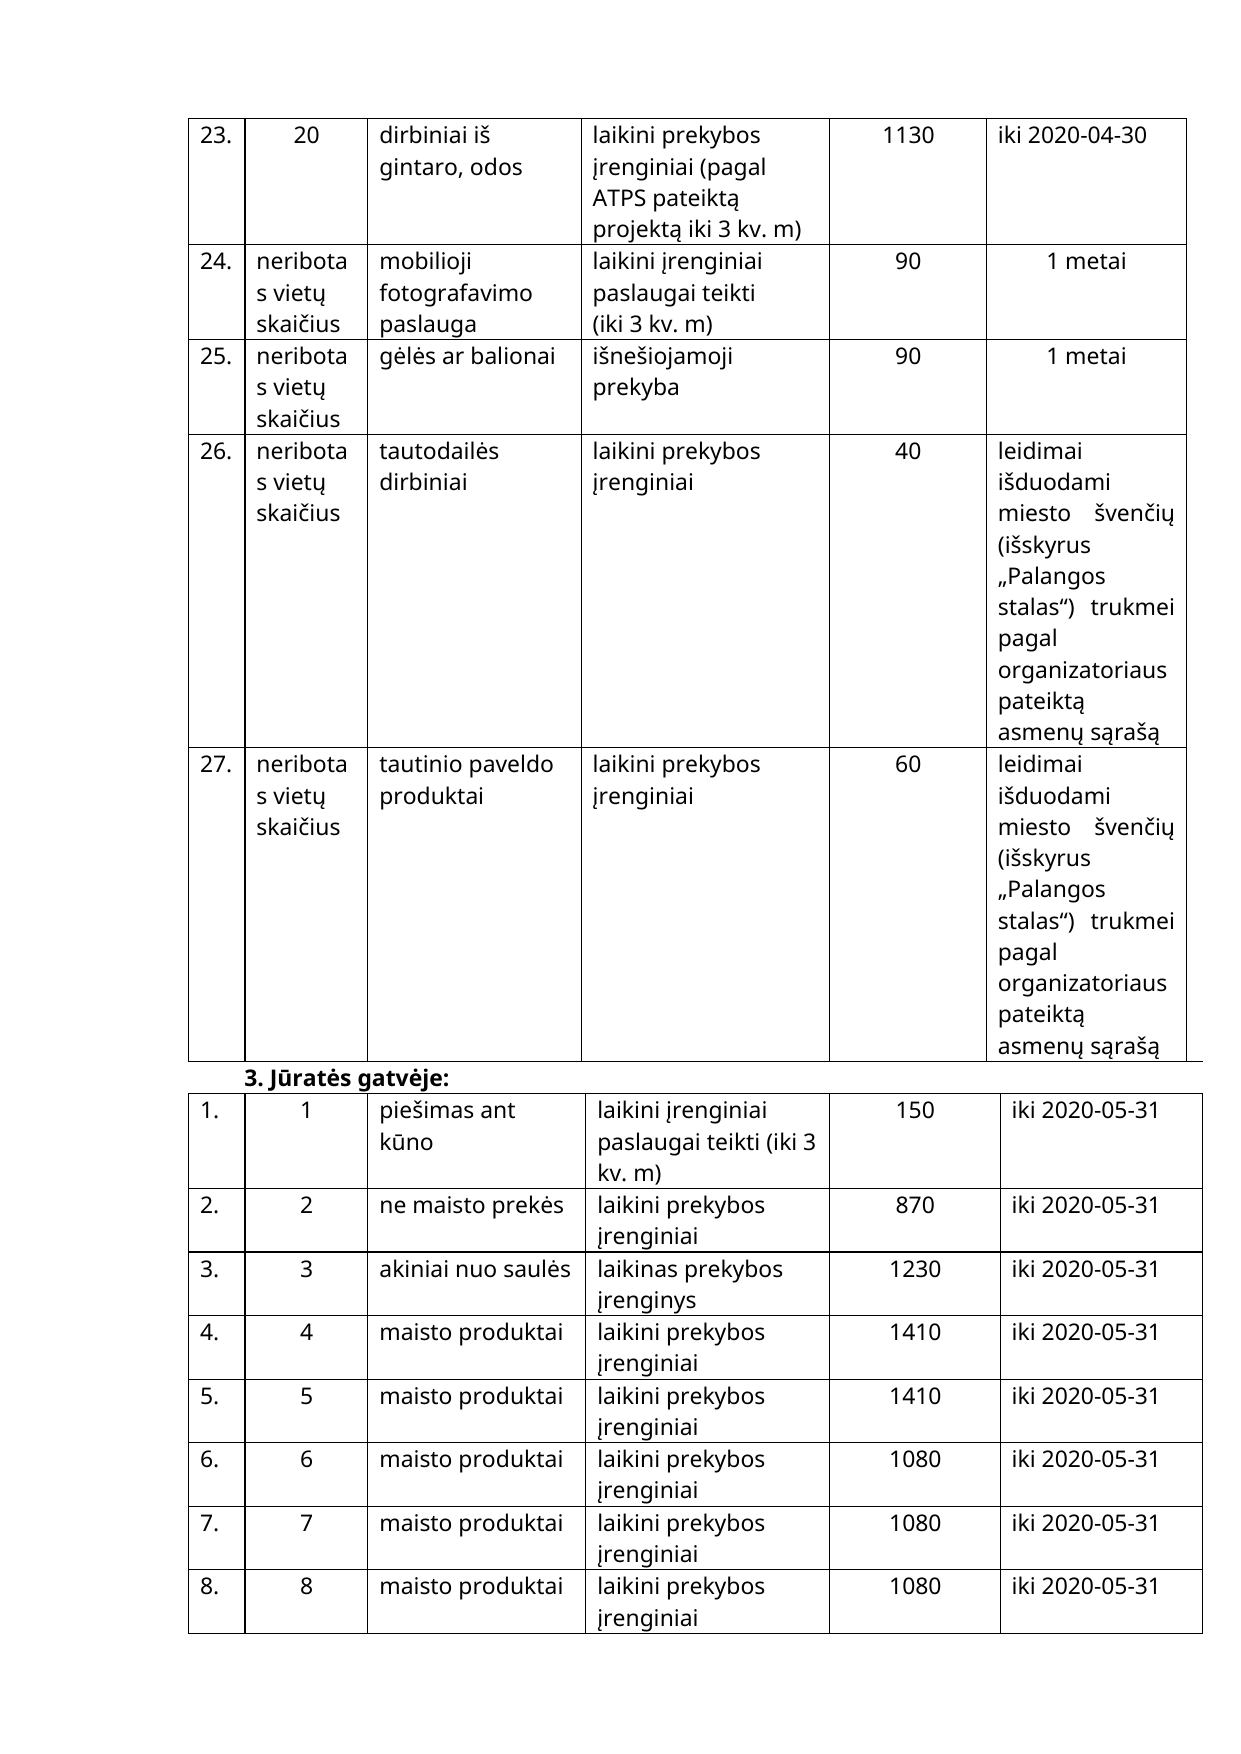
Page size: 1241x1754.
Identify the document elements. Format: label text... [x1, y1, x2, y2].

table_cell 3. Jūratės gatvėje: [189, 1062, 1203, 1093]
table_cell 5. [189, 1380, 244, 1442]
table_cell dirbiniai iš gintaro, odos [368, 119, 581, 244]
table_cell gėlės ar balionai [368, 340, 581, 434]
table_cell [1191, 434, 1195, 747]
table_cell laikini prekybos įrenginiai [582, 435, 829, 747]
table_cell 25. [189, 340, 244, 434]
table_cell 1 [246, 1094, 367, 1188]
table_cell 4. [189, 1316, 244, 1378]
table_cell laikini prekybos įrenginiai [586, 1507, 829, 1569]
table_cell iki 2020-05-31 [1001, 1189, 1202, 1251]
table_cell laikini prekybos įrenginiai [586, 1316, 829, 1378]
table_cell 1080 [830, 1443, 1000, 1506]
table_cell 1. [189, 1094, 244, 1188]
table_cell 90 [830, 340, 986, 434]
table_cell 7. [189, 1507, 244, 1569]
table_cell 8. [189, 1570, 244, 1633]
table_cell laikini įrenginiai paslaugai teikti (iki 3 kv. m) [582, 245, 829, 339]
table_cell laikini prekybos įrenginiai [586, 1189, 829, 1251]
table_cell 1080 [830, 1507, 1000, 1569]
table_cell iki 2020-05-31 [1001, 1570, 1202, 1633]
table_cell iki 2020-05-31 [1001, 1443, 1202, 1506]
table_cell laikinas prekybos įrenginys [586, 1253, 829, 1315]
table_cell [1195, 434, 1203, 747]
table_cell 870 [830, 1189, 1000, 1251]
table_cell ne maisto prekės [368, 1189, 585, 1251]
table_cell [1191, 118, 1195, 244]
table_cell mobilioji fotografavimo paslauga [368, 245, 581, 339]
table_cell 150 [830, 1094, 1000, 1188]
table_cell 8 [246, 1570, 367, 1633]
table_cell 1 metai [987, 245, 1186, 339]
table_cell leidimai išduodami miesto švenčių (išskyrus „Palangos stalas“) trukmei pagal organizatoriaus pateiktą asmenų sąrašą [987, 748, 1186, 1061]
table_cell piešimas ant kūno [368, 1094, 585, 1188]
table_cell maisto produktai [368, 1316, 585, 1378]
table_cell 24. [189, 245, 244, 339]
table_cell [1195, 244, 1203, 339]
table_cell tautinio paveldo produktai [368, 748, 581, 1061]
table_cell 3. [189, 1253, 244, 1315]
table_cell akiniai nuo saulės [368, 1253, 585, 1315]
table_cell maisto produktai [368, 1570, 585, 1633]
table_cell [1191, 339, 1195, 434]
table_cell [1191, 747, 1195, 1061]
table_cell 1 metai [987, 340, 1186, 434]
table_cell [1195, 118, 1203, 244]
table_cell 27. [189, 748, 244, 1061]
table_cell iki 2020-05-31 [1001, 1507, 1202, 1569]
table_cell [1187, 339, 1191, 434]
table_cell laikini prekybos įrenginiai [586, 1380, 829, 1442]
table_cell [1187, 434, 1191, 747]
table_cell [1195, 339, 1203, 434]
table_cell [1191, 244, 1195, 339]
table_cell 40 [830, 435, 986, 747]
table_cell neribotas vietų skaičius [246, 435, 367, 747]
table_cell 60 [830, 748, 986, 1061]
table_cell 6 [246, 1443, 367, 1506]
table_cell 2 [246, 1189, 367, 1251]
table_cell [1187, 118, 1191, 244]
table_cell iki 2020-05-31 [1001, 1253, 1202, 1315]
table_cell 90 [830, 245, 986, 339]
table_cell laikini prekybos įrenginiai [582, 748, 829, 1061]
table_cell laikini prekybos įrenginiai (pagal ATPS pateiktą projektą iki 3 kv. m) [582, 119, 829, 244]
table_cell [1187, 747, 1191, 1061]
table_cell maisto produktai [368, 1443, 585, 1506]
table_cell iki 2020-05-31 [1001, 1316, 1202, 1378]
table_cell neribotas vietų skaičius [246, 340, 367, 434]
table_cell maisto produktai [368, 1507, 585, 1569]
table_cell 20 [246, 119, 367, 244]
table_cell iki 2020-05-31 [1001, 1380, 1202, 1442]
table_cell 23. [189, 119, 244, 244]
table_cell [1187, 244, 1191, 339]
table_cell 1080 [830, 1570, 1000, 1633]
table_cell 1410 [830, 1316, 1000, 1378]
table_cell [1195, 747, 1203, 1061]
table_cell leidimai išduodami miesto švenčių (išskyrus „Palangos stalas“) trukmei pagal organizatoriaus pateiktą asmenų sąrašą [987, 435, 1186, 747]
table_cell 26. [189, 435, 244, 747]
table_cell neribotas vietų skaičius [246, 748, 367, 1061]
table_cell 4 [246, 1316, 367, 1378]
table_cell 1410 [830, 1380, 1000, 1442]
table_cell 1130 [830, 119, 986, 244]
table_cell tautodailės dirbiniai [368, 435, 581, 747]
table_cell laikini įrenginiai paslaugai teikti (iki 3 kv. m) [586, 1094, 829, 1188]
table_cell 5 [246, 1380, 367, 1442]
table_cell 3 [246, 1253, 367, 1315]
table_cell iki 2020-04-30 [987, 119, 1186, 244]
table_cell neribotas vietų skaičius [246, 245, 367, 339]
table_cell 6. [189, 1443, 244, 1506]
table_cell 7 [246, 1507, 367, 1569]
table_cell iki 2020-05-31 [1001, 1094, 1202, 1188]
table_cell maisto produktai [368, 1380, 585, 1442]
table_cell laikini prekybos įrenginiai [586, 1443, 829, 1506]
table_cell 1230 [830, 1253, 1000, 1315]
table_cell laikini prekybos įrenginiai [586, 1570, 829, 1633]
table_cell 2. [189, 1189, 244, 1251]
table_cell išnešiojamoji prekyba [582, 340, 829, 434]
